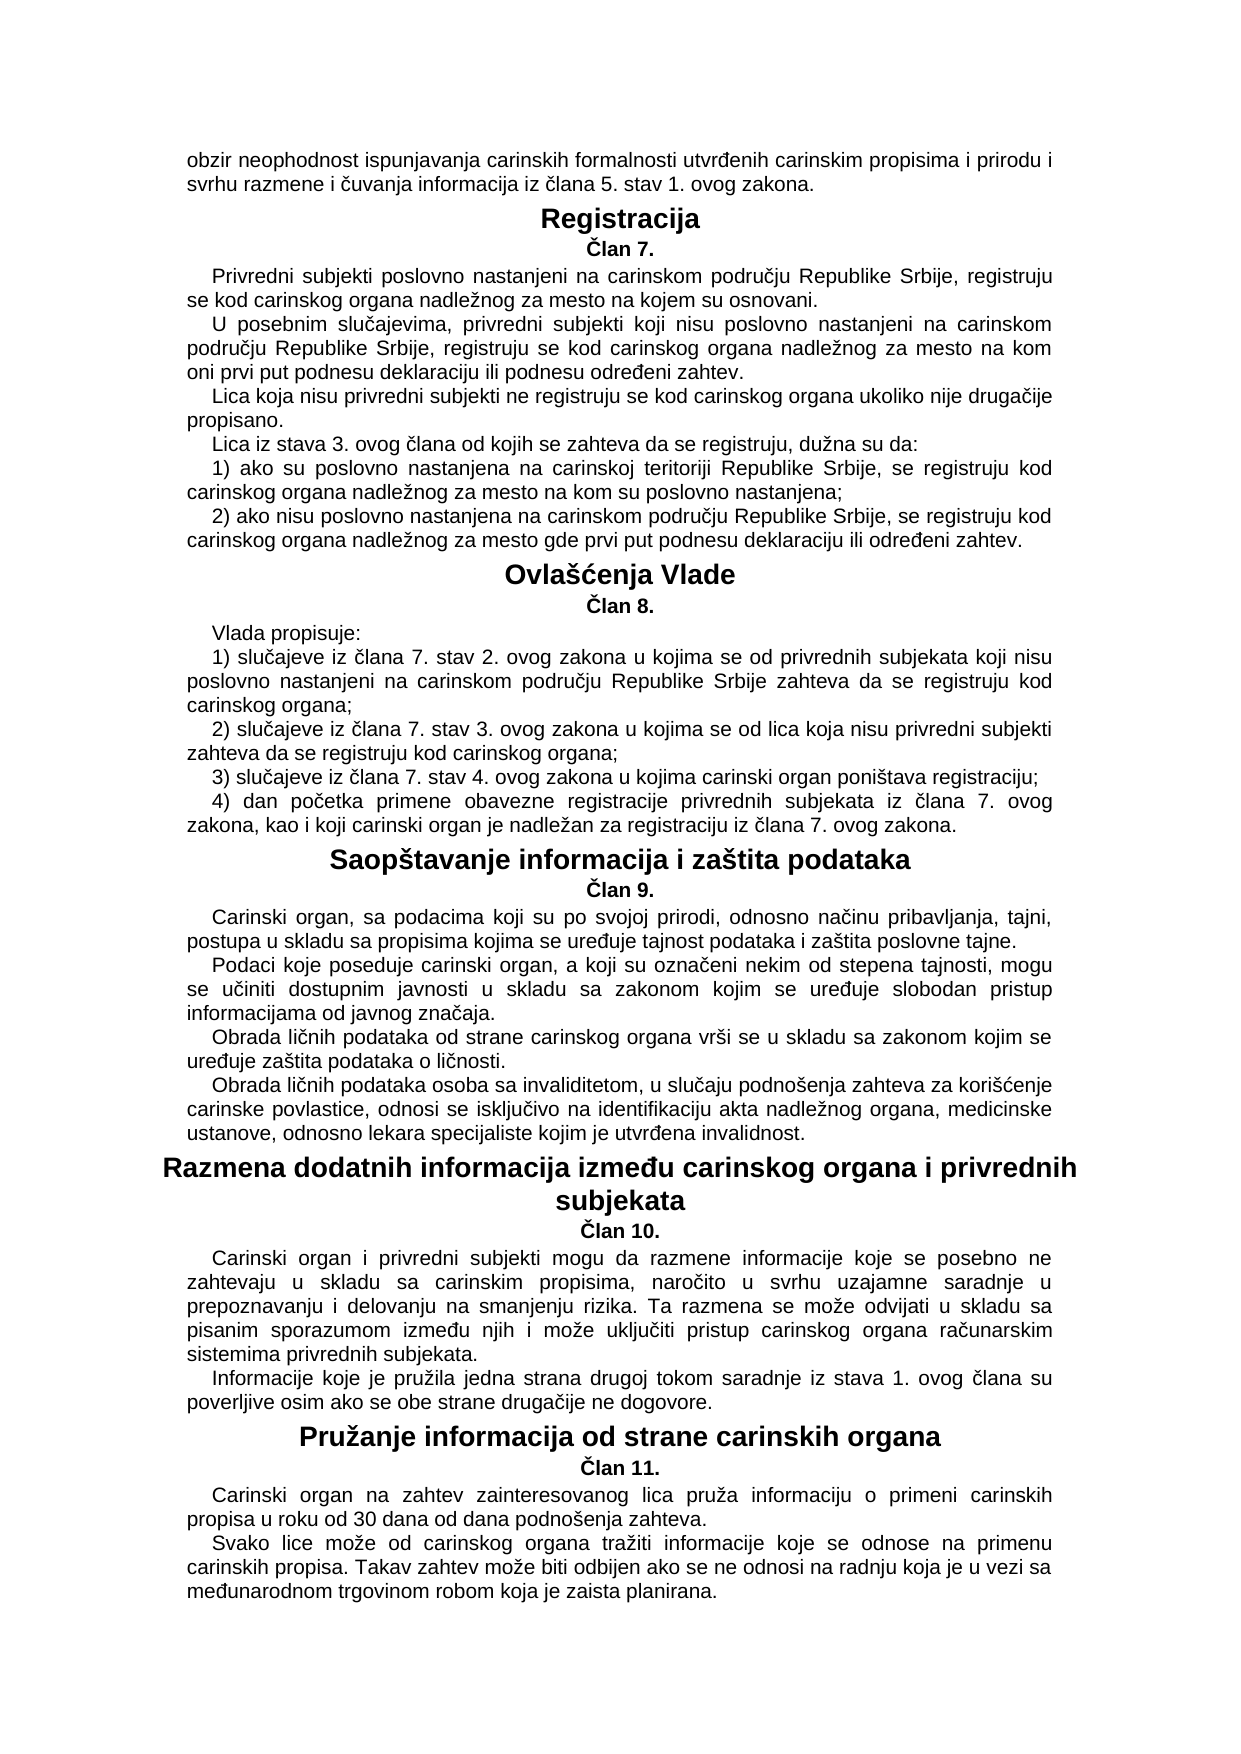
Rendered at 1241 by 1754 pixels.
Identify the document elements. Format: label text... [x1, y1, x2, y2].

text Razmena dodatnih informacija između carinskog organa i privrednih subjekata [148, 1151, 1093, 1216]
text 1) ako su poslovno nastanjena na carinskoj teritoriji Republike Srbije, se registruju kod carinskog organa nadležnog za mesto na kom su poslovno nastanjena; [187, 456, 1053, 504]
text Član 9. [148, 878, 1093, 902]
text obzir neophodnost ispunjavanja carinskih formalnosti utvrđenih carinskim propisima i prirodu i svrhu razmene i čuvanja informacija iz člana 5. stav 1. ovog zakona. [187, 148, 1053, 196]
text Saopštavanje informacija i zaštita podataka [148, 843, 1093, 875]
text 3) slučajeve iz člana 7. stav 4. ovog zakona u kojima carinski organ poništava registraciju; [187, 764, 1053, 788]
text Lica koja nisu privredni subjekti ne registruju se kod carinskog organa ukoliko nije drugačije propisano. [187, 384, 1053, 432]
text 1) slučajeve iz člana 7. stav 2. ovog zakona u kojima se od privrednih subjekata koji nisu poslovno nastanjeni na carinskom području Republike Srbije zahteva da se registruju kod carinskog organa; [187, 645, 1053, 717]
text Carinski organ i privredni subjekti mogu da razmene informacije koje se posebno ne zahtevaju u skladu sa carinskim propisima, naročito u svrhu uzajamne saradnje u prepoznavanju i delovanju na smanjenju rizika. Ta razmena se može odvijati u skladu sa pisanim sporazumom između njih i može uključiti pristup carinskog organa računarskim sistemima privrednih subjekata. [187, 1246, 1053, 1366]
text Informacije koje je pružila jedna strana drugoj tokom saradnje iz stava 1. ovog člana su poverljive osim ako se obe strane drugačije ne dogovore. [187, 1366, 1053, 1414]
text Vlada propisuje: [187, 621, 1053, 645]
text Lica iz stava 3. ovog člana od kojih se zahteva da se registruju, dužna su da: [187, 432, 1053, 456]
text Član 11. [148, 1456, 1093, 1479]
text U posebnim slučajevima, privredni subjekti koji nisu poslovno nastanjeni na carinskom području Republike Srbije, registruju se kod carinskog organa nadležnog za mesto na kom oni prvi put podnesu deklaraciju ili podnesu određeni zahtev. [187, 312, 1053, 384]
text 4) dan početka primene obavezne registracije privrednih subjekata iz člana 7. ovog zakona, kao i koji carinski organ je nadležan za registraciju iz člana 7. ovog zakona. [187, 788, 1053, 836]
text Obrada ličnih podataka osoba sa invaliditetom, u slučaju podnošenja zahteva za korišćenje carinske povlastice, odnosi se isključivo na identifikaciju akta nadležnog organa, medicinske ustanove, odnosno lekara specijaliste kojim je utvrđena invalidnost. [187, 1073, 1053, 1145]
text Član 7. [148, 237, 1093, 261]
text 2) ako nisu poslovno nastanjena na carinskom području Republike Srbije, se registruju kod carinskog organa nadležnog za mesto gde prvi put podnesu deklaraciju ili određeni zahtev. [187, 504, 1053, 552]
text Carinski organ, sa podacima koji su po svojoj prirodi, odnosno načinu pribavljanja, tajni, postupa u skladu sa propisima kojima se uređuje tajnost podataka i zaštita poslovne tajne. [187, 905, 1053, 953]
text Svako lice može od carinskog organa tražiti informacije koje se odnose na primenu carinskih propisa. Takav zahtev može biti odbijen ako se ne odnosi na radnju koja je u vezi sa međunarodnom trgovinom robom koja je zaista planirana. [187, 1531, 1053, 1602]
text Ovlašćenja Vlade [148, 558, 1093, 591]
text Pružanje informacija od strane carinskih organa [148, 1420, 1093, 1452]
text 2) slučajeve iz člana 7. stav 3. ovog zakona u kojima se od lica koja nisu privredni subjekti zahteva da se registruju kod carinskog organa; [187, 717, 1053, 764]
text Carinski organ na zahtev zainteresovanog lica pruža informaciju o primeni carinskih propisa u roku od 30 dana od dana podnošenja zahteva. [187, 1483, 1053, 1531]
text Član 8. [148, 594, 1093, 618]
text Podaci koje poseduje carinski organ, a koji su označeni nekim od stepena tajnosti, mogu se učiniti dostupnim javnosti u skladu sa zakonom kojim se uređuje slobodan pristup informacijama od javnog značaja. [187, 953, 1053, 1025]
text Obrada ličnih podataka od strane carinskog organa vrši se u skladu sa zakonom kojim se uređuje zaštita podataka o ličnosti. [187, 1025, 1053, 1073]
text Član 10. [148, 1219, 1093, 1243]
text Privredni subjekti poslovno nastanjeni na carinskom području Republike Srbije, registruju se kod carinskog organa nadležnog za mesto na kojem su osnovani. [187, 264, 1053, 312]
text Registracija [148, 202, 1093, 234]
